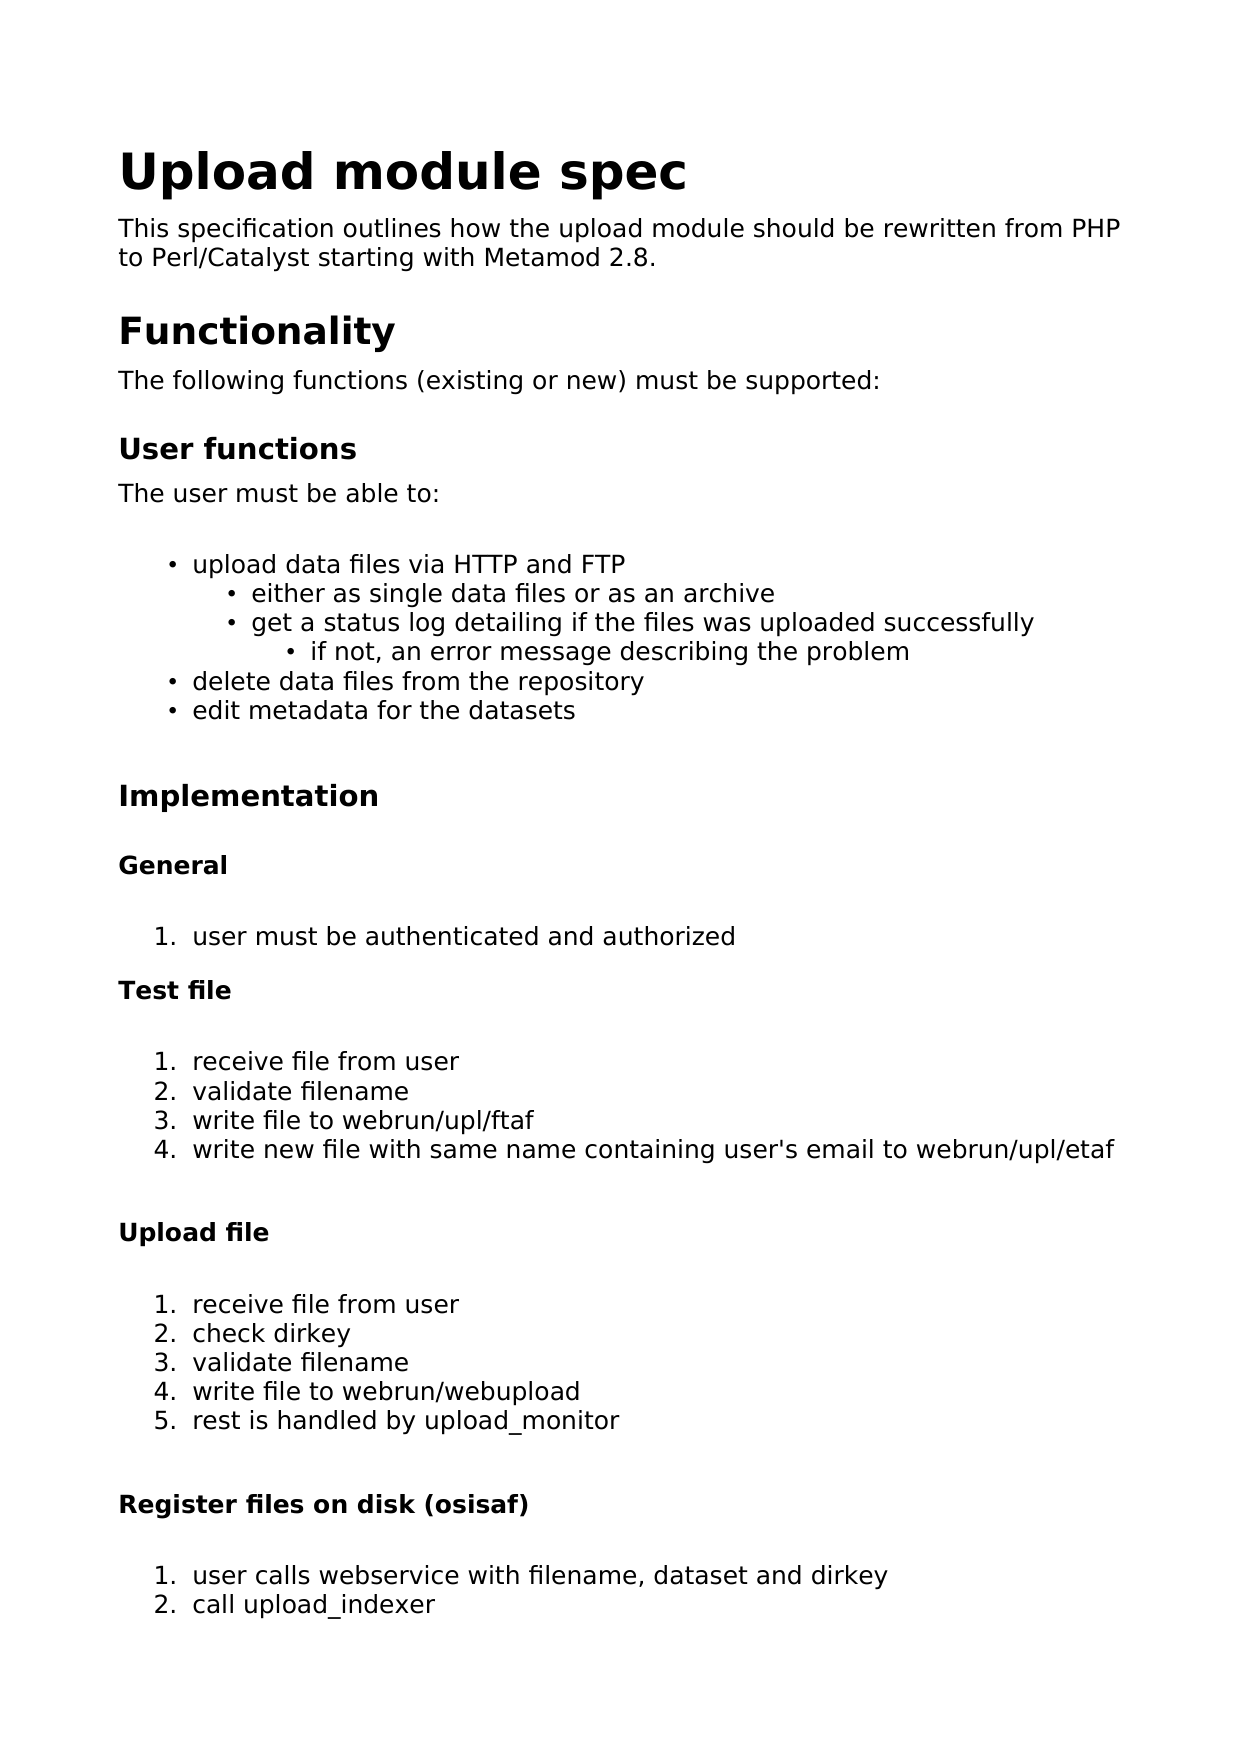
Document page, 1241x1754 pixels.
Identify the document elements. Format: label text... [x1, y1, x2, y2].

list rest is handled by upload_monitor [177, 1406, 1122, 1436]
subtitle Implementation [118, 779, 1122, 813]
list validate filename [177, 1077, 1122, 1106]
list call upload_indexer [177, 1590, 1122, 1619]
subtitle Test file [118, 976, 1122, 1006]
subtitle General [118, 851, 1122, 880]
list user must be authenticated and authorized [177, 922, 1122, 951]
list delete data files from the repository [177, 667, 1122, 696]
list validate filename [177, 1348, 1122, 1377]
list check dirkey [177, 1319, 1122, 1348]
list get a status log detailing if the files was uploaded successfully [236, 608, 1122, 638]
list write file to webrun/webupload [177, 1377, 1122, 1406]
subtitle Upload module spec [118, 143, 1122, 201]
text The user must be able to: [118, 479, 1122, 508]
list write file to webrun/upl/ftaf [177, 1106, 1122, 1135]
list either as single data files or as an archive [236, 579, 1122, 608]
subtitle User functions [118, 432, 1122, 466]
text This specification outlines how the upload module should be rewritten from PHP to Perl/Catalyst starting with Metamod 2.8. [118, 214, 1122, 272]
list user calls webservice with filename, dataset and dirkey [177, 1561, 1122, 1590]
subtitle Register files on disk (osisaf) [118, 1490, 1122, 1519]
text The following functions (existing or new) must be supported: [118, 366, 1122, 395]
subtitle Upload file [118, 1219, 1122, 1248]
list edit metadata for the datasets [177, 696, 1122, 725]
list upload data files via HTTP and FTP [177, 550, 1122, 579]
list receive file from user [177, 1047, 1122, 1077]
list if not, an error message describing the problem [295, 638, 1122, 667]
list receive file from user [177, 1290, 1122, 1319]
subtitle Functionality [118, 310, 1122, 353]
list write new file with same name containing user's email to webrun/upl/etaf [177, 1135, 1122, 1164]
